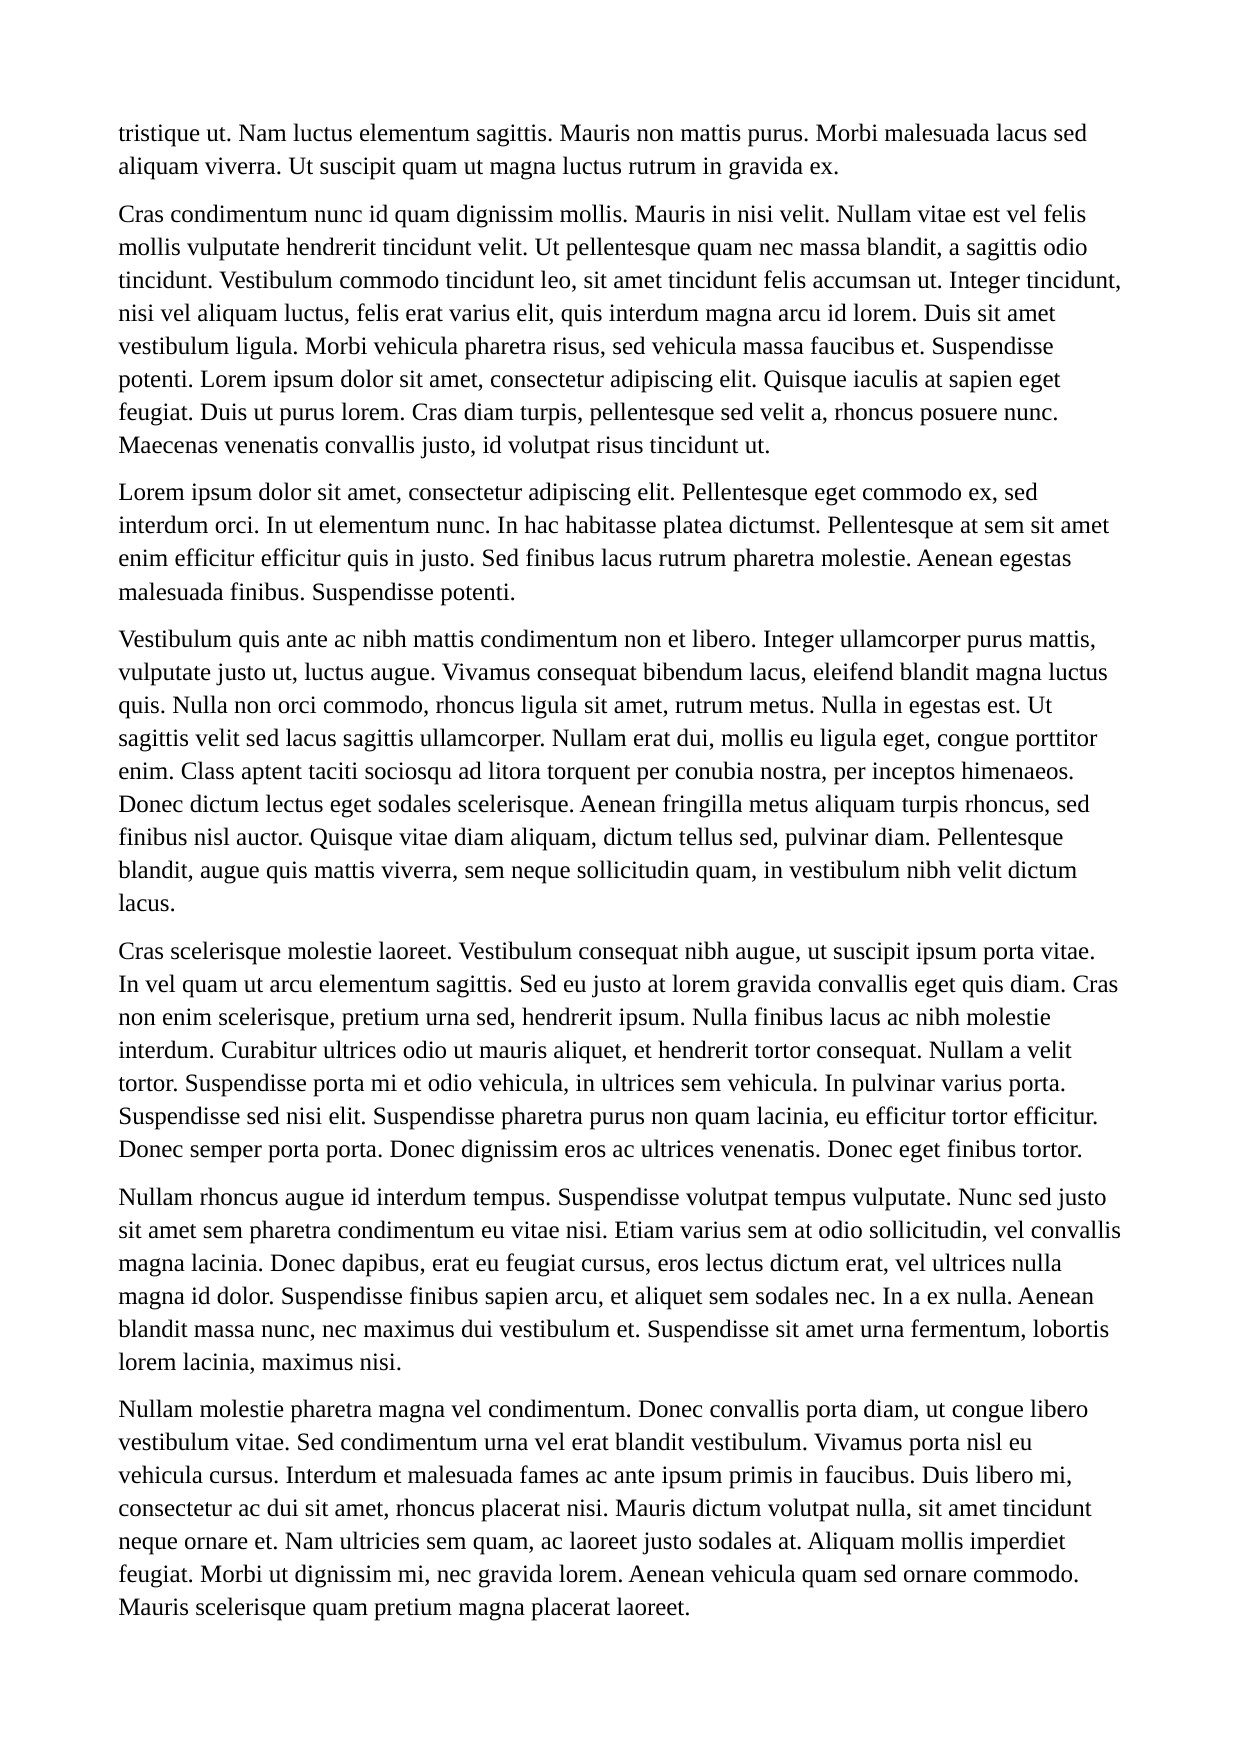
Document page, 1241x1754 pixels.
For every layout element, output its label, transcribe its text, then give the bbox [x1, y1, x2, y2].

text Vestibulum quis ante ac nibh mattis condimentum non et libero. Integer ullamcorper purus mattis, vulputate justo ut, luctus augue. Vivamus consequat bibendum lacus, eleifend blandit magna luctus quis. Nulla non orci commodo, rhoncus ligula sit amet, rutrum metus. Nulla in egestas est. Ut sagittis velit sed lacus sagittis ullamcorper. Nullam erat dui, mollis eu ligula eget, congue porttitor enim. Class aptent taciti sociosqu ad litora torquent per conubia nostra, per inceptos himenaeos. Donec dictum lectus eget sodales scelerisque. Aenean fringilla metus aliquam turpis rhoncus, sed finibus nisl auctor. Quisque vitae diam aliquam, dictum tellus sed, pulvinar diam. Pellentesque blandit, augue quis mattis viverra, sem neque sollicitudin quam, in vestibulum nibh velit dictum lacus. [118, 624, 1122, 917]
text Lorem ipsum dolor sit amet, consectetur adipiscing elit. Pellentesque eget commodo ex, sed interdum orci. In ut elementum nunc. In hac habitasse platea dictumst. Pellentesque at sem sit amet enim efficitur efficitur quis in justo. Sed finibus lacus rutrum pharetra molestie. Aenean egestas malesuada finibus. Suspendisse potenti. [118, 477, 1122, 605]
text Cras scelerisque molestie laoreet. Vestibulum consequat nibh augue, ut suscipit ipsum porta vitae. In vel quam ut arcu elementum sagittis. Sed eu justo at lorem gravida convallis eget quis diam. Cras non enim scelerisque, pretium urna sed, hendrerit ipsum. Nulla finibus lacus ac nibh molestie interdum. Curabitur ultrices odio ut mauris aliquet, et hendrerit tortor consequat. Nullam a velit tortor. Suspendisse porta mi et odio vehicula, in ultrices sem vehicula. In pulvinar varius porta. Suspendisse sed nisi elit. Suspendisse pharetra purus non quam lacinia, eu efficitur tortor efficitur. Donec semper porta porta. Donec dignissim eros ac ultrices venenatis. Donec eget finibus tortor. [118, 936, 1122, 1163]
text Cras condimentum nunc id quam dignissim mollis. Mauris in nisi velit. Nullam vitae est vel felis mollis vulputate hendrerit tincidunt velit. Ut pellentesque quam nec massa blandit, a sagittis odio tincidunt. Vestibulum commodo tincidunt leo, sit amet tincidunt felis accumsan ut. Integer tincidunt, nisi vel aliquam luctus, felis erat varius elit, quis interdum magna arcu id lorem. Duis sit amet vestibulum ligula. Morbi vehicula pharetra risus, sed vehicula massa faucibus et. Suspendisse potenti. Lorem ipsum dolor sit amet, consectetur adipiscing elit. Quisque iaculis at sapien eget feugiat. Duis ut purus lorem. Cras diam turpis, pellentesque sed velit a, rhoncus posuere nunc. Maecenas venenatis convallis justo, id volutpat risus tincidunt ut. [118, 199, 1122, 459]
text Nullam molestie pharetra magna vel condimentum. Donec convallis porta diam, ut congue libero vestibulum vitae. Sed condimentum urna vel erat blandit vestibulum. Vivamus porta nisl eu vehicula cursus. Interdum et malesuada fames ac ante ipsum primis in faucibus. Duis libero mi, consectetur ac dui sit amet, rhoncus placerat nisi. Mauris dictum volutpat nulla, sit amet tincidunt neque ornare et. Nam ultricies sem quam, ac laoreet justo sodales at. Aliquam mollis imperdiet feugiat. Morbi ut dignissim mi, nec gravida lorem. Aenean vehicula quam sed ornare commodo. Mauris scelerisque quam pretium magna placerat laoreet. [118, 1394, 1122, 1621]
text tristique ut. Nam luctus elementum sagittis. Mauris non mattis purus. Morbi malesuada lacus sed aliquam viverra. Ut suscipit quam ut magna luctus rutrum in gravida ex. [118, 118, 1122, 180]
text Nullam rhoncus augue id interdum tempus. Suspendisse volutpat tempus vulputate. Nunc sed justo sit amet sem pharetra condimentum eu vitae nisi. Etiam varius sem at odio sollicitudin, vel convallis magna lacinia. Donec dapibus, erat eu feugiat cursus, eros lectus dictum erat, vel ultrices nulla magna id dolor. Suspendisse finibus sapien arcu, et aliquet sem sodales nec. In a ex nulla. Aenean blandit massa nunc, nec maximus dui vestibulum et. Suspendisse sit amet urna fermentum, lobortis lorem lacinia, maximus nisi. [118, 1182, 1122, 1376]
